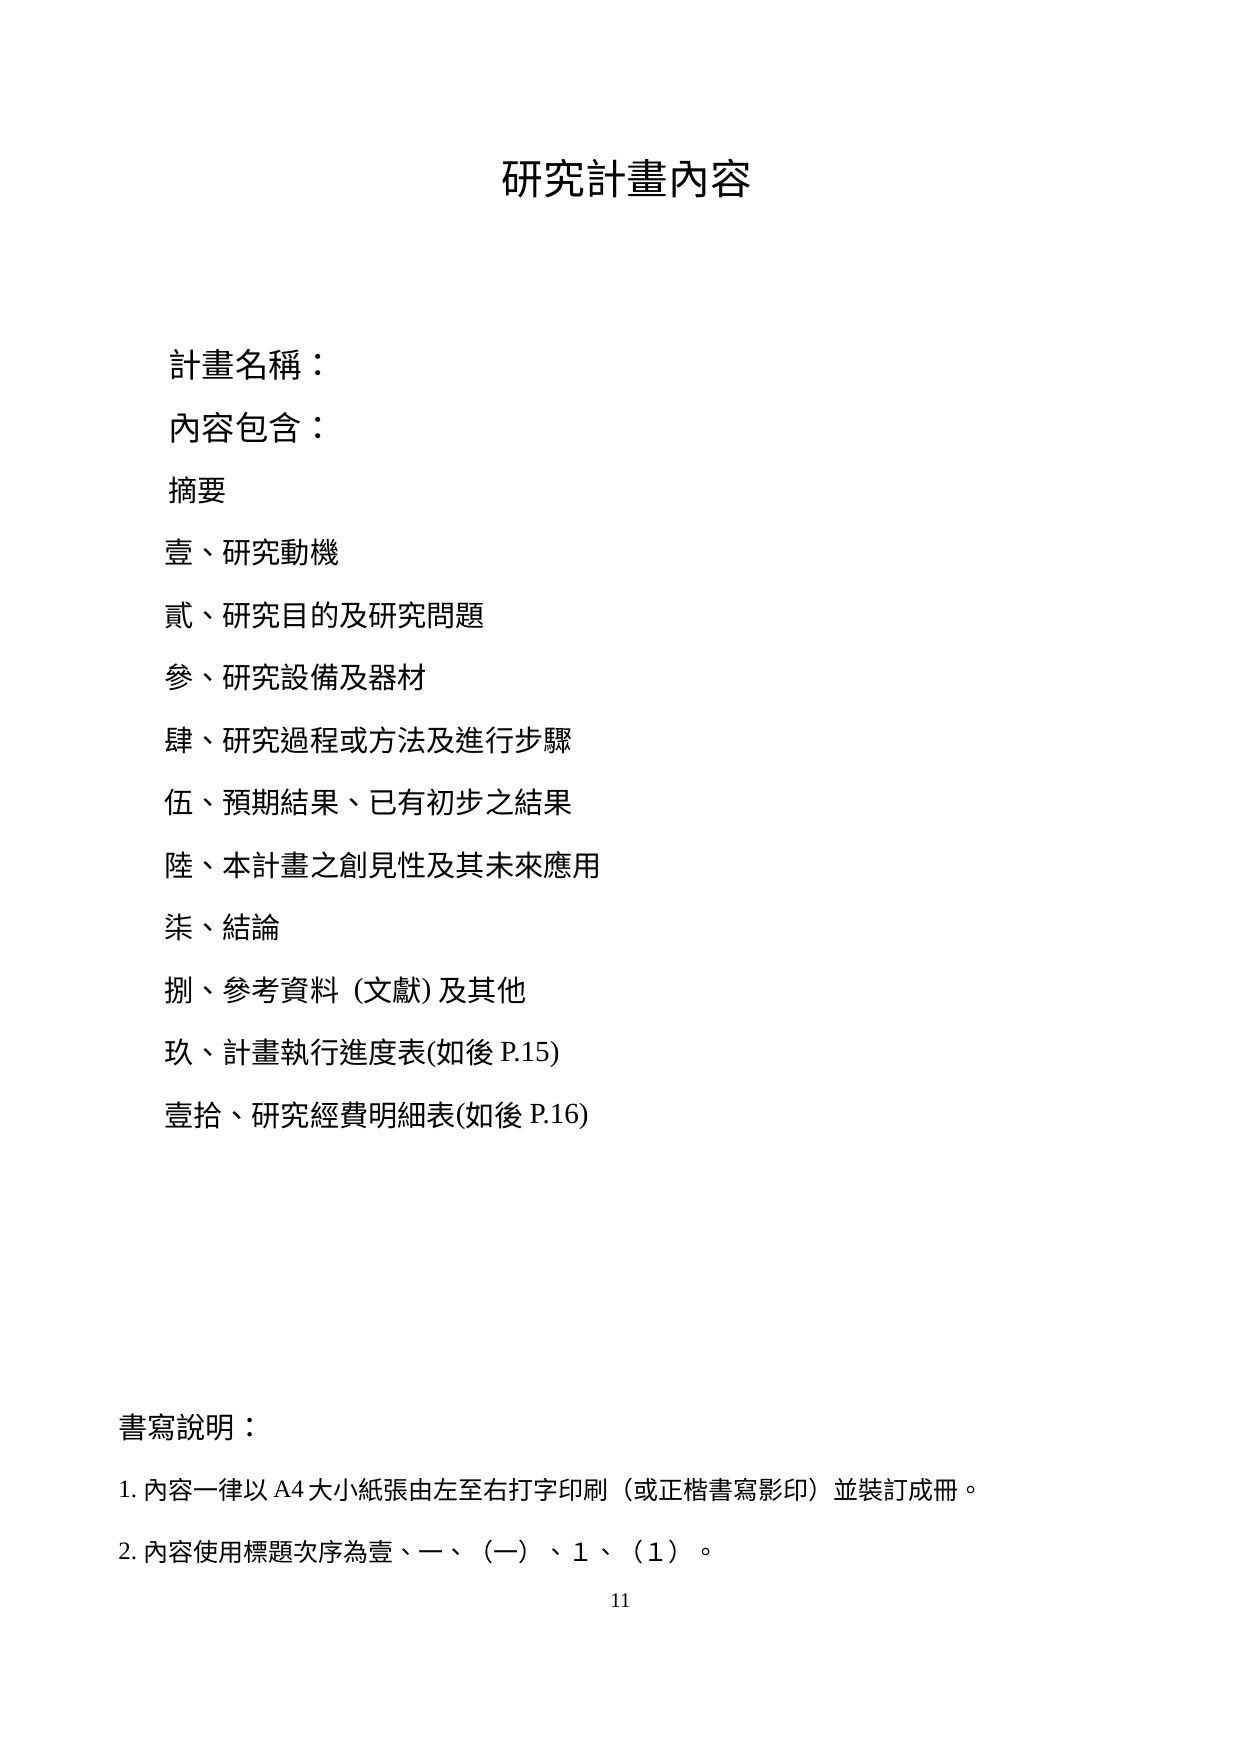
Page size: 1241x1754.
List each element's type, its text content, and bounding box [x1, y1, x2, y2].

text 伍、預期結果、已有初步之結果 [164, 759, 1122, 822]
text 柒、結論 [164, 884, 1122, 947]
text 2. 內容使用標題次序為壹、一、（一）、１、（１）。 [118, 1509, 1122, 1572]
text 1. 內容一律以A4大小紙張由左至右打字印刷（或正楷書寫影印）並裝訂成冊。 [118, 1447, 1122, 1509]
text 書寫說明： [118, 1384, 1122, 1447]
text 壹拾、研究經費明細表(如後P.16) [164, 1072, 1122, 1134]
text 摘要 [168, 447, 1122, 509]
text 陸、本計畫之創見性及其未來應用 [164, 822, 1122, 884]
text 貳、研究目的及研究問題 [164, 572, 1122, 634]
text 肆、研究過程或方法及進行步驟 [164, 697, 1122, 759]
text 內容包含： [168, 384, 1122, 447]
text 參、研究設備及器材 [164, 634, 1122, 697]
text 研究計畫內容 [168, 134, 1122, 197]
text 壹、研究動機 [164, 509, 1122, 572]
text 捌、參考資料 (文獻) 及其他 [164, 947, 1122, 1009]
text 計畫名稱： [168, 322, 1122, 384]
text 玖、計畫執行進度表(如後P.15) [164, 1009, 1122, 1072]
